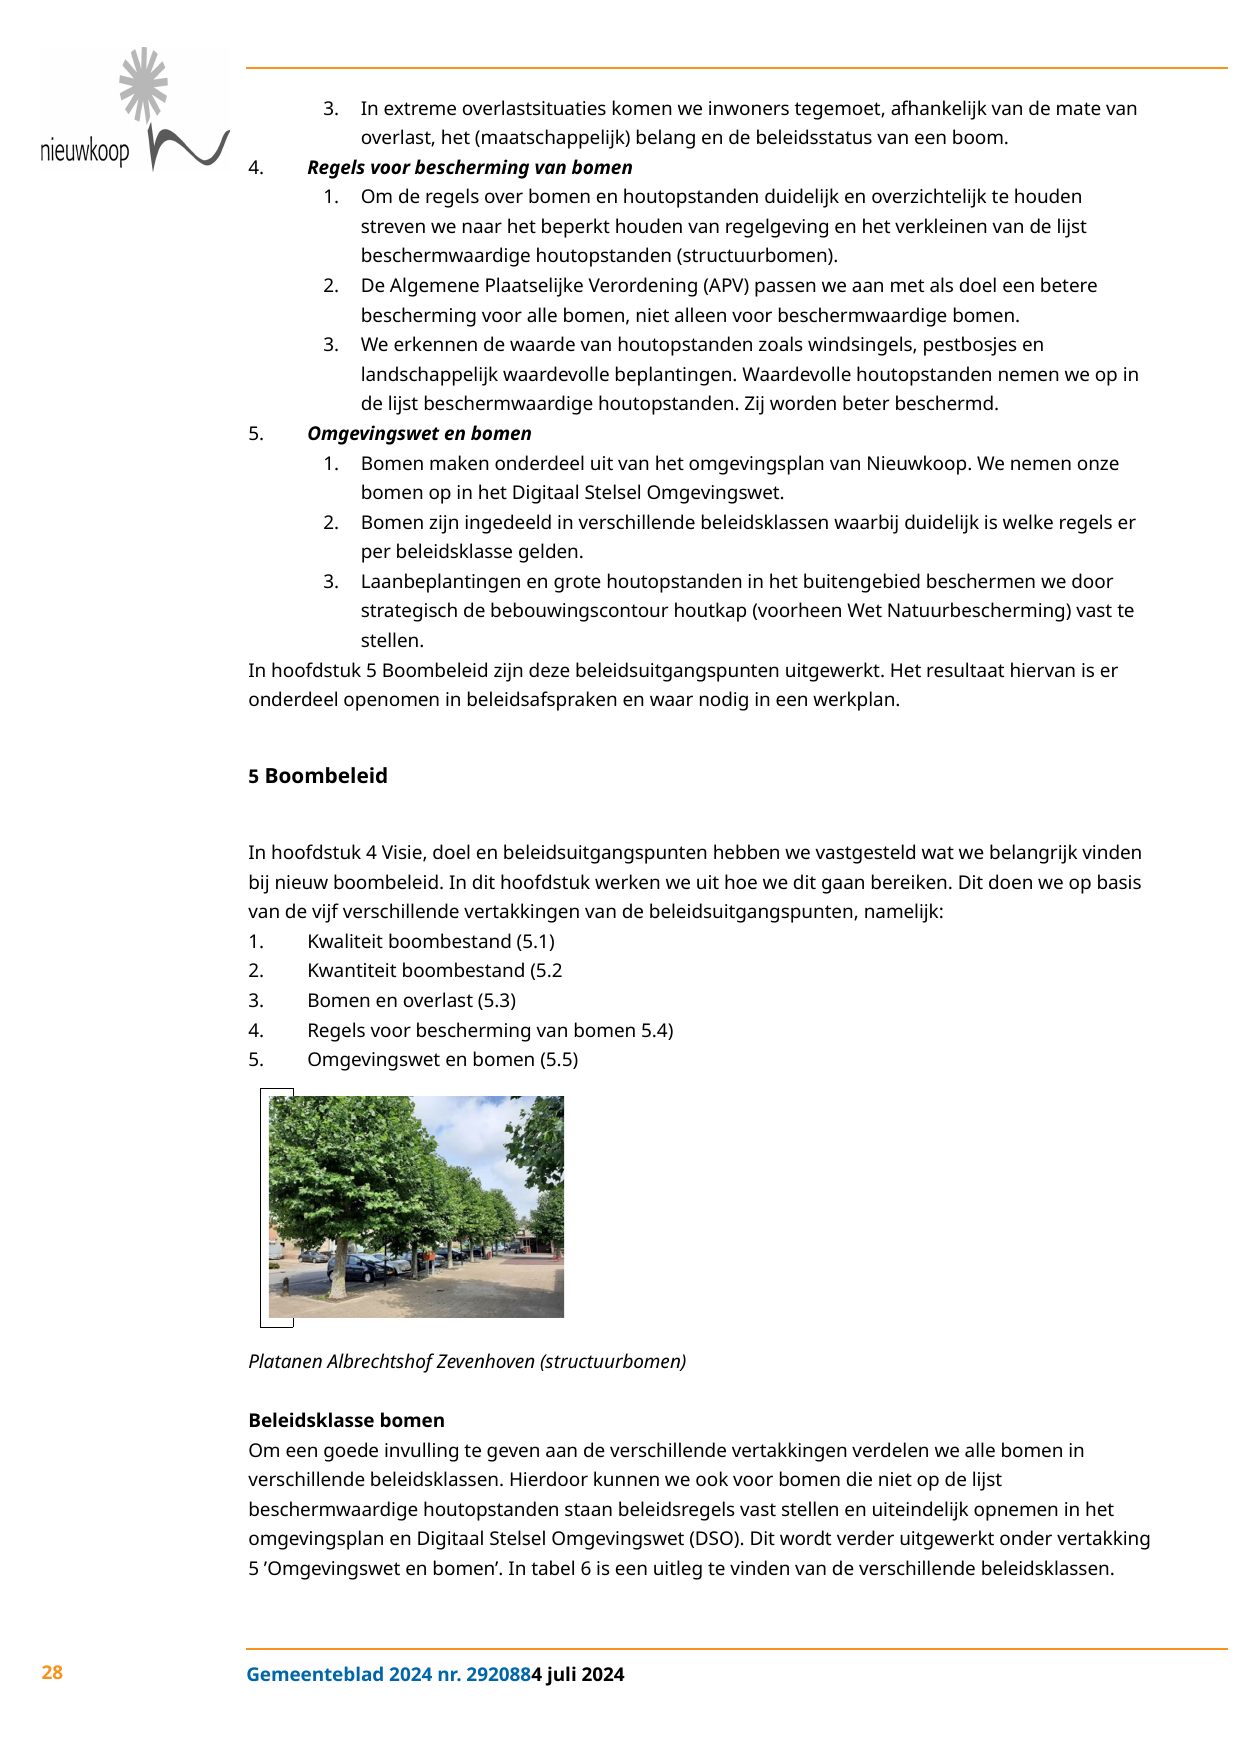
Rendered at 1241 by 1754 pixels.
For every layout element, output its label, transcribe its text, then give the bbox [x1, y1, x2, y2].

list Bomen maken onderdeel uit van het omgevingsplan van Nieuwkoop. We nemen onze bomen op in het Digitaal Stelsel Omgevingswet. [323, 450, 1152, 505]
list Bomen zijn ingedeeld in verschillende beleidsklassen waarbij duidelijk is welke regels er per beleidsklasse gelden. [323, 509, 1152, 564]
list Bomen en overlast (5.3) [248, 987, 1152, 1013]
text In hoofdstuk 4 Visie, doel en beleidsuitgangspunten hebben we vastgesteld wat we belangrijk vinden bij nieuw boombeleid. In dit hoofdstuk werken we uit hoe we dit gaan bereiken. Dit doen we op basis van de vijf verschillende vertakkingen van de beleidsuitgangspunten, namelijk: [248, 839, 1152, 924]
picture [41, 47, 231, 172]
text 5 Boombeleid [248, 762, 1152, 790]
picture [268, 1096, 565, 1318]
text Beleidsklasse bomen [248, 1407, 1152, 1433]
list We erkennen de waarde van houtopstanden zoals windsingels, pestbosjes en landschappelijk waardevolle beplantingen. Waardevolle houtopstanden nemen we op in de lijst beschermwaardige houtopstanden. Zij worden beter beschermd. [323, 331, 1152, 416]
list Kwantiteit boombestand (5.2 [248, 958, 1152, 983]
list Omgevingswet en bomen [248, 420, 1152, 446]
list Regels voor bescherming van bomen 5.4) [248, 1017, 1152, 1043]
list Omgevingswet en bomen (5.5) [248, 1046, 1152, 1072]
text In hoofdstuk 5 Boombeleid zijn deze beleidsuitgangspunten uitgewerkt. Het resultaat hiervan is er onderdeel openomen in beleidsafspraken en waar nodig in een werkplan. [248, 657, 1152, 712]
text Platanen Albrechtshof Zevenhoven (structuurbomen) [248, 1348, 1152, 1374]
text Om een goede invulling te geven aan de verschillende vertakkingen verdelen we alle bomen in verschillende beleidsklassen. Hierdoor kunnen we ook voor bomen die niet op de lijst beschermwaardige houtopstanden staan beleidsregels vast stellen en uiteindelijk opnemen in het omgevingsplan en Digitaal Stelsel Omgevingswet (DSO). Dit wordt verder uitgewerkt onder vertakking 5 ’Omgevingswet en bomen’. In tabel 6 is een uitleg te vinden van de verschillende beleidsklassen. [248, 1437, 1152, 1581]
list In extreme overlastsituaties komen we inwoners tegemoet, afhankelijk van de mate van overlast, het (maatschappelijk) belang en de beleidsstatus van een boom. [323, 95, 1152, 150]
list Kwaliteit boombestand (5.1) [248, 928, 1152, 954]
list Laanbeplantingen en grote houtopstanden in het buitengebied beschermen we door strategisch de bebouwingscontour houtkap (voorheen Wet Natuurbescherming) vast te stellen. [323, 568, 1152, 653]
list Om de regels over bomen en houtopstanden duidelijk en overzichtelijk te houden streven we naar het beperkt houden van regelgeving en het verkleinen van de lijst beschermwaardige houtopstanden (structuurbomen). [323, 183, 1152, 268]
list Regels voor bescherming van bomen [248, 154, 1152, 180]
list De Algemene Plaatselijke Verordening (APV) passen we aan met als doel een betere bescherming voor alle bomen, niet alleen voor beschermwaardige bomen. [323, 272, 1152, 328]
